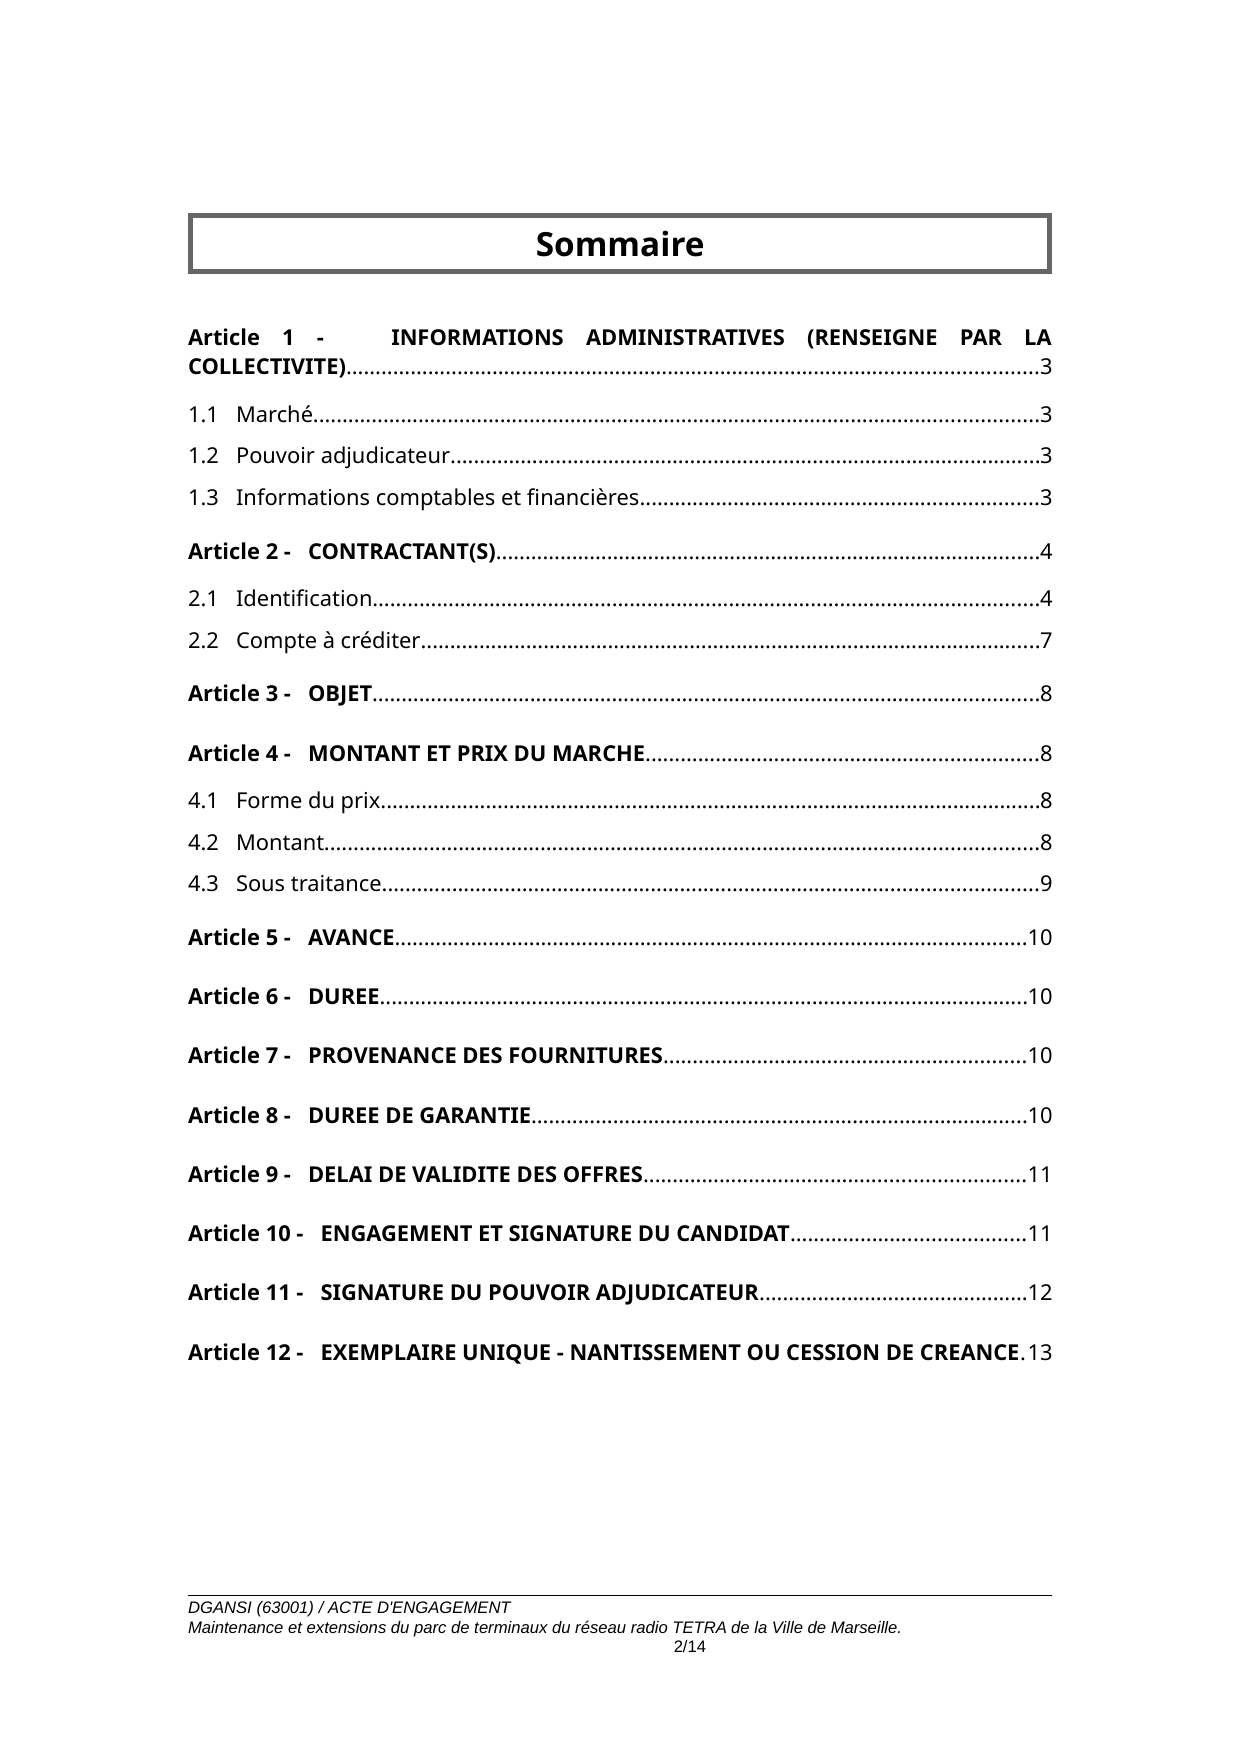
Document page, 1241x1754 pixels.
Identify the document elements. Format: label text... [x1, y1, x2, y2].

text Article 9 - DELAI DE VALIDITE DES OFFRES 11 [188, 1159, 1052, 1189]
text Article 5 - AVANCE 10 [188, 922, 1052, 952]
text 4.2 Montant 8 [188, 827, 1052, 856]
text Article 6 - DUREE 10 [188, 981, 1052, 1011]
text 1.2 Pouvoir adjudicateur 3 [188, 441, 1052, 470]
text 1.3 Informations comptables et financières 3 [188, 482, 1052, 512]
text Article 11 - SIGNATURE DU POUVOIR ADJUDICATEUR 12 [188, 1277, 1052, 1307]
text Article 4 - MONTANT ET PRIX DU MARCHE 8 [188, 737, 1052, 767]
text Article 10 - ENGAGEMENT ET SIGNATURE DU CANDIDAT 11 [188, 1218, 1052, 1248]
text Article 3 - OBJET 8 [188, 678, 1052, 708]
text Article 8 - DUREE DE GARANTIE 10 [188, 1099, 1052, 1129]
text Article 2 - CONTRACTANT(S) 4 [188, 536, 1052, 565]
text 4.1 Forme du prix 8 [188, 785, 1052, 815]
subtitle Sommaire [193, 218, 1047, 269]
text Article 1 - INFORMATIONS ADMINISTRATIVES (RENSEIGNE PAR LA COLLECTIVITE) 3 [188, 322, 1052, 381]
text 4.3 Sous traitance 9 [188, 868, 1052, 898]
text 1.1 Marché 3 [188, 399, 1052, 429]
text 2.1 Identification 4 [188, 583, 1052, 613]
text 2.2 Compte à créditer 7 [188, 625, 1052, 654]
text Article 12 - EXEMPLAIRE UNIQUE - NANTISSEMENT OU CESSION DE CREANCE 13 [188, 1337, 1052, 1366]
text Article 7 - PROVENANCE DES FOURNITURES 10 [188, 1040, 1052, 1070]
